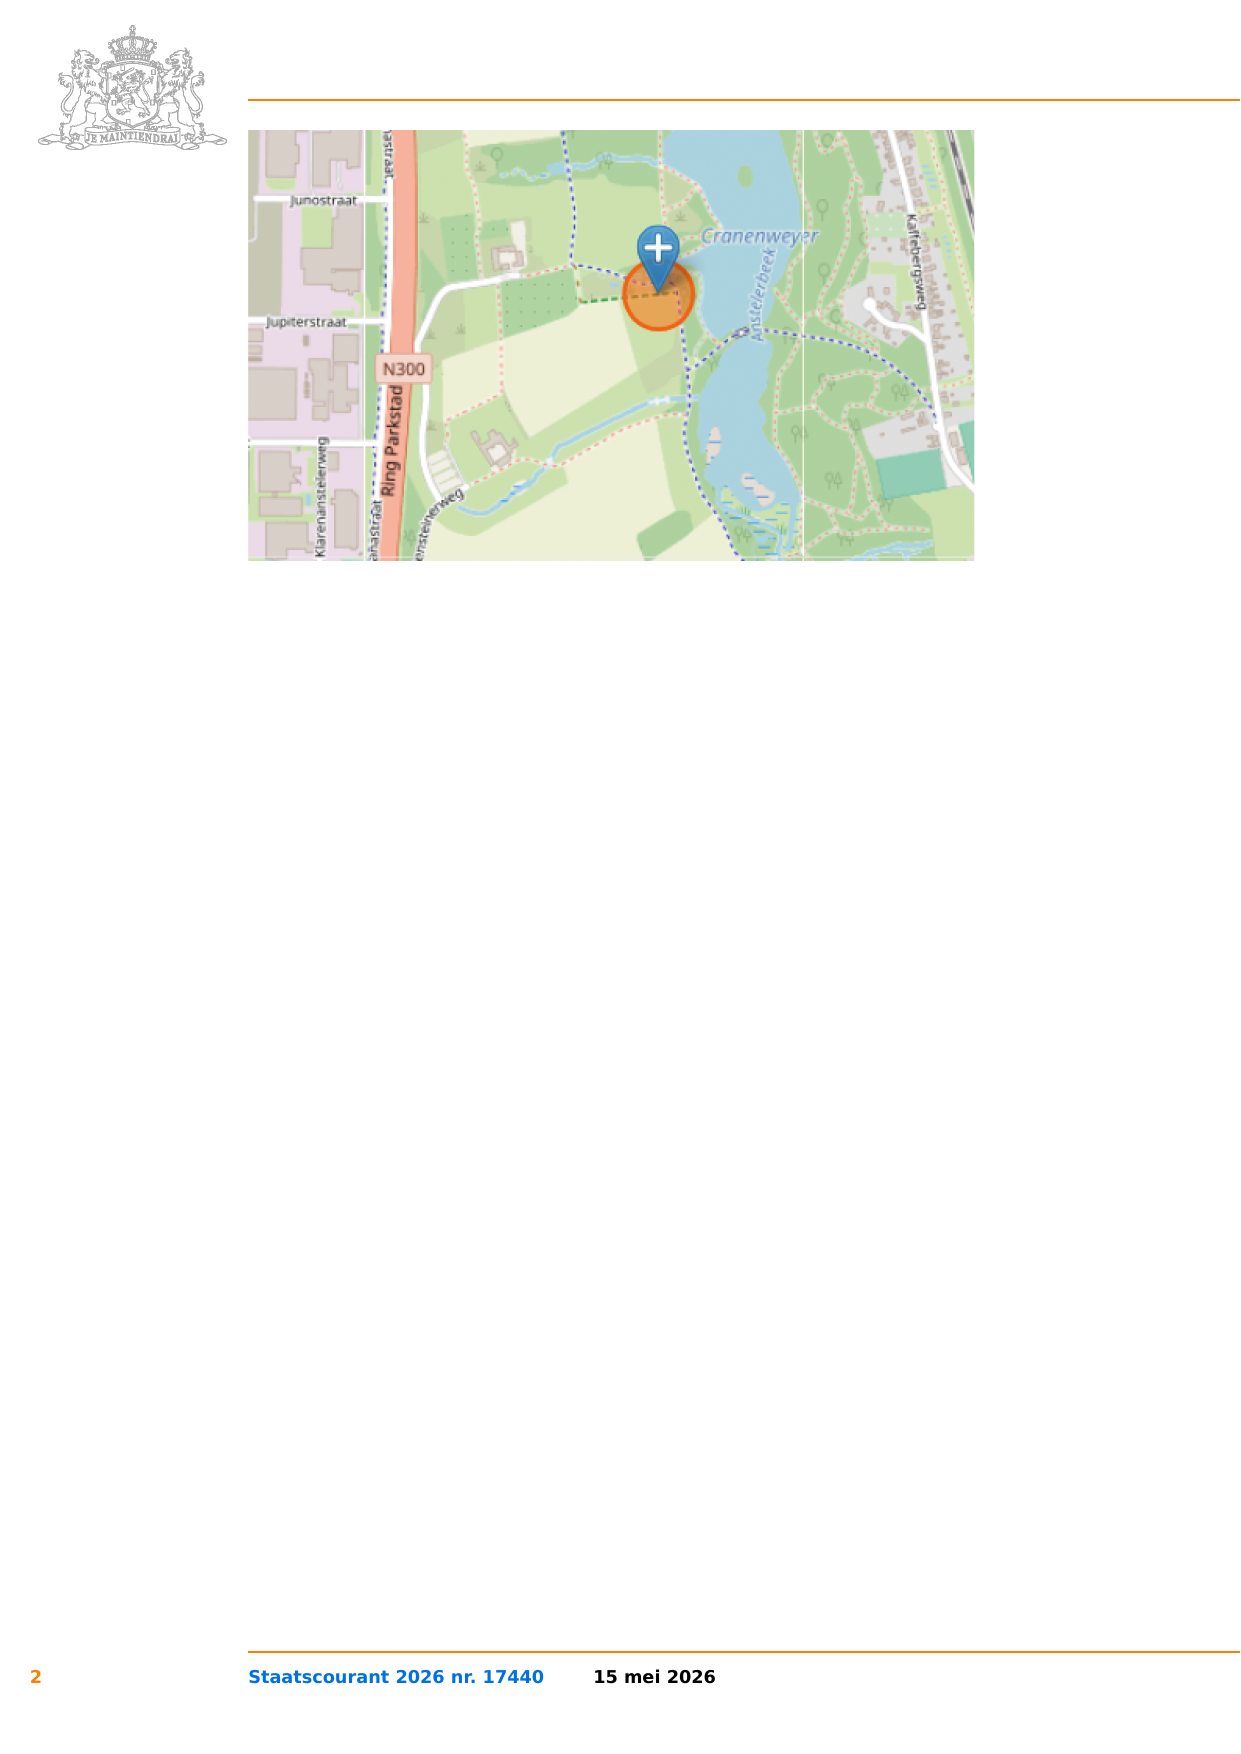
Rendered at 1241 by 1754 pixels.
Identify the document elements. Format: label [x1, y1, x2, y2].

picture [38, 25, 227, 150]
picture [248, 130, 975, 561]
